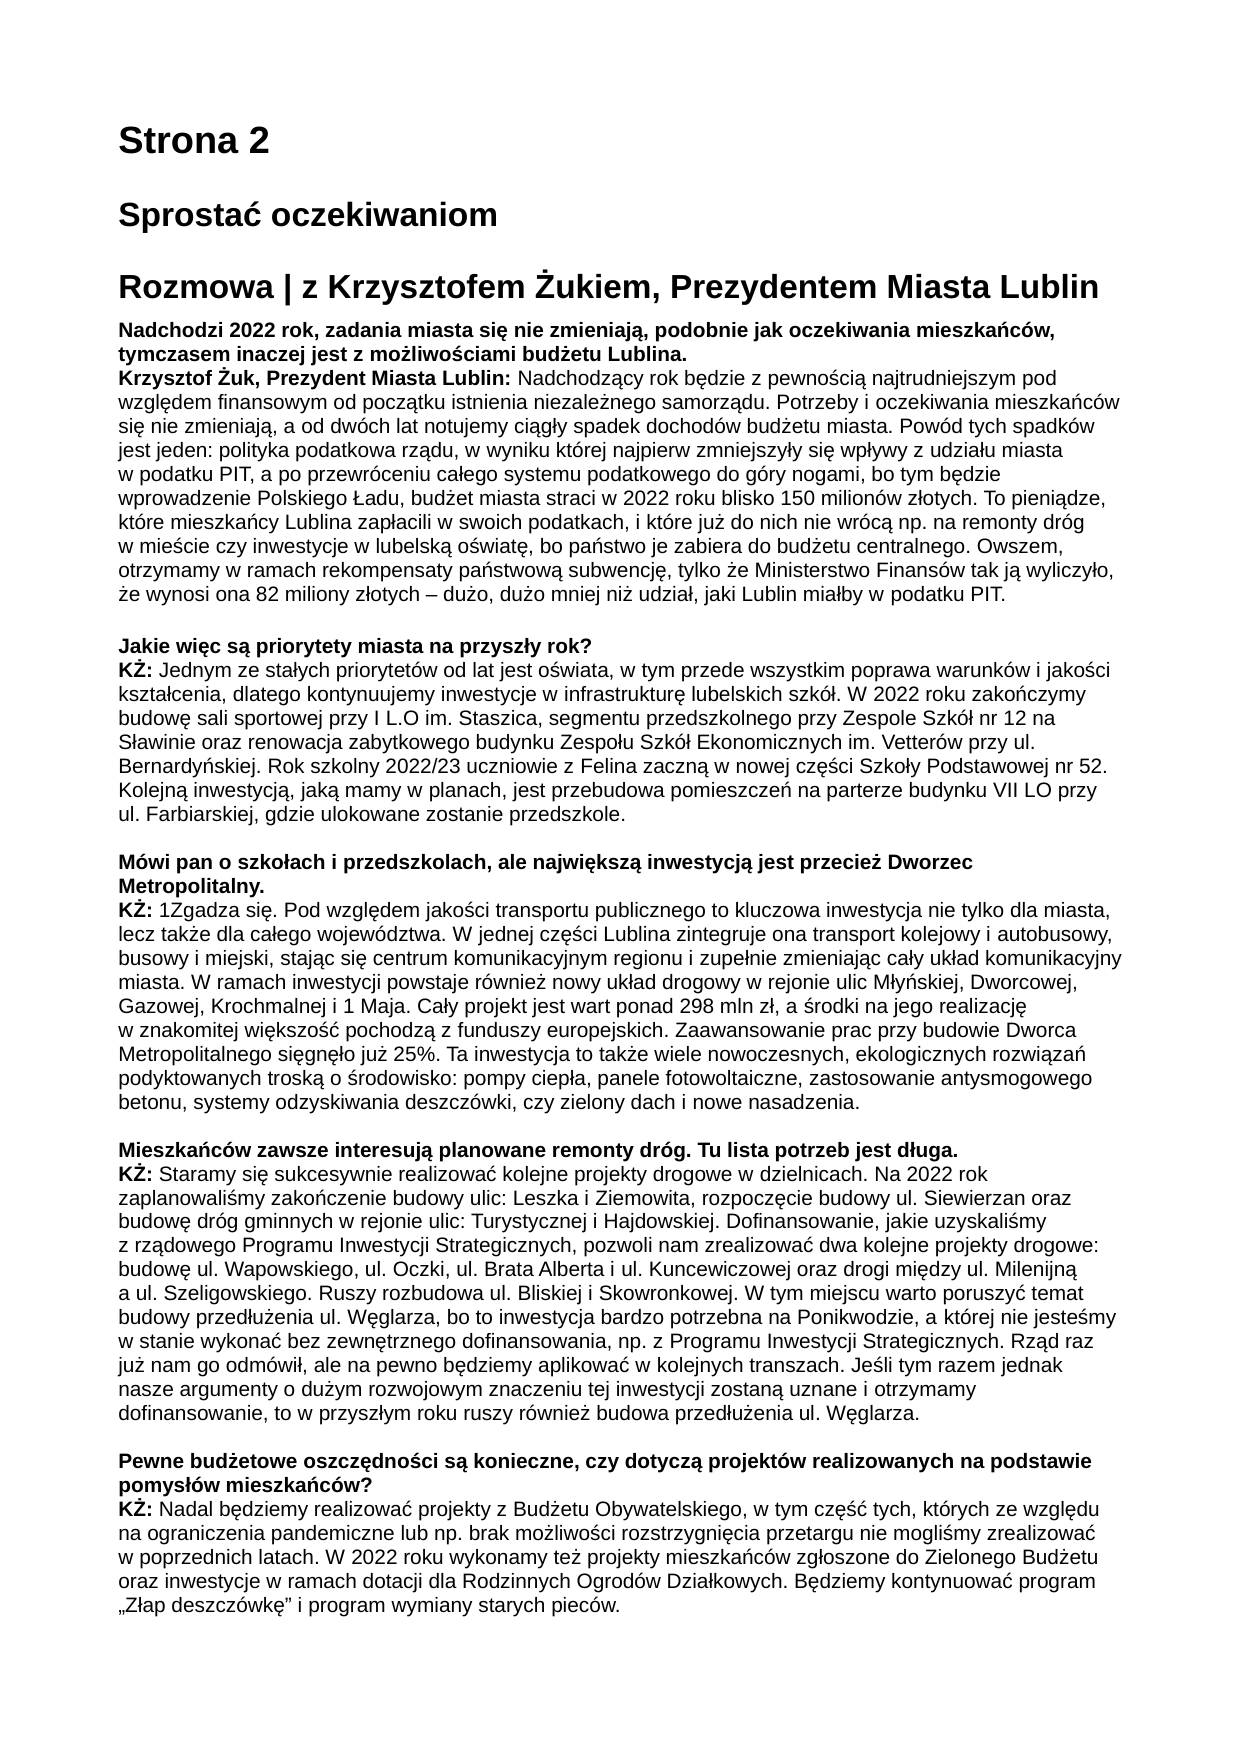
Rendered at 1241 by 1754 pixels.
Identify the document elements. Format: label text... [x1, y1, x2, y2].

text KŻ: 1Zgadza się. Pod względem jakości transportu publicznego to kluczowa inwestycja nie tylko dla miasta, lecz także dla całego województwa. W jednej części Lublina zintegruje ona transport kolejowy i autobusowy, busowy i miejski, stając się centrum komunikacyjnym regionu i zupełnie zmieniając cały układ komunikacyjny miasta. W ramach inwestycji powstaje również nowy układ drogowy w rejonie ulic Młyńskiej, Dworcowej, Gazowej, Krochmalnej i 1 Maja. Cały projekt jest wart ponad 298 mln zł, a środki na jego realizację w znakomitej większość pochodzą z funduszy europejskich. Zaawansowanie prac przy budowie Dworca Metropolitalnego sięgnęło już 25%. Ta inwestycja to także wiele nowoczesnych, ekologicznych rozwiązań podyktowanych troską o środowisko: pompy ciepła, panele fotowoltaiczne, zastosowanie antysmogowego betonu, systemy odzyskiwania deszczówki, czy zielony dach i nowe nasadzenia. [118, 898, 1122, 1113]
text Jakie więc są priorytety miasta na przyszły rok? [118, 634, 1122, 658]
text Nadchodzi 2022 rok, zadania miasta się nie zmieniają, podobnie jak oczekiwania mieszkańców, tymczasem inaczej jest z możliwościami budżetu Lublina. [118, 318, 1122, 366]
text Mieszkańców zawsze interesują planowane remonty dróg. Tu lista potrzeb jest długa. [118, 1137, 1122, 1161]
text KŻ: Staramy się sukcesywnie realizować kolejne projekty drogowe w dzielnicach. Na 2022 rok zaplanowaliśmy zakończenie budowy ulic: Leszka i Ziemowita, rozpoczęcie budowy ul. Siewierzan oraz budowę dróg gminnych w rejonie ulic: Turystycznej i Hajdowskiej. Dofinansowanie, jakie uzyskaliśmy z rządowego Programu Inwestycji Strategicznych, pozwoli nam zrealizować dwa kolejne projekty drogowe: budowę ul. Wapowskiego, ul. Oczki, ul. Brata Alberta i ul. Kuncewiczowej oraz drogi między ul. Milenijną a ul. Szeligowskiego. Ruszy rozbudowa ul. Bliskiej i Skowronkowej. W tym miejscu warto poruszyć temat budowy przedłużenia ul. Węglarza, bo to inwestycja bardzo potrzebna na Ponikwodzie, a której nie jesteśmy w stanie wykonać bez zewnętrznego dofinansowania, np. z Programu Inwestycji Strategicznych. Rząd raz już nam go odmówił, ale na pewno będziemy aplikować w kolejnych transzach. Jeśli tym razem jednak nasze argumenty o dużym rozwojowym znaczeniu tej inwestycji zostaną uznane i otrzymamy dofinansowanie, to w przyszłym roku ruszy również budowa przedłużenia ul. Węglarza. [118, 1161, 1122, 1425]
text Mówi pan o szkołach i przedszkolach, ale największą inwestycją jest przecież Dworzec Metropolitalny. [118, 850, 1122, 898]
text KŻ: Jednym ze stałych priorytetów od lat jest oświata, w tym przede wszystkim poprawa warunków i jakości kształcenia, dlatego kontynuujemy inwestycje w infrastrukturę lubelskich szkół. W 2022 roku zakończymy budowę sali sportowej przy I L.O im. Staszica, segmentu przedszkolnego przy Zespole Szkół nr 12 na Sławinie oraz renowacja zabytkowego budynku Zespołu Szkół Ekonomicznych im. Vetterów przy ul. Bernardyńskiej. Rok szkolny 2022/23 uczniowie z Felina zaczną w nowej części Szkoły Podstawowej nr 52. Kolejną inwestycją, jaką mamy w planach, jest przebudowa pomieszczeń na parterze budynku VII LO przy ul. Farbiarskiej, gdzie ulokowane zostanie przedszkole. [118, 658, 1122, 826]
subtitle Sprostać oczekiwaniom [118, 195, 1122, 234]
text Pewne budżetowe oszczędności są konieczne, czy dotyczą projektów realizowanych na podstawie pomysłów mieszkańców? [118, 1449, 1122, 1497]
text Krzysztof Żuk, Prezydent Miasta Lublin: Nadchodzący rok będzie z pewnością najtrudniejszym pod względem finansowym od początku istnienia niezależnego samorządu. Potrzeby i oczekiwania mieszkańców się nie zmieniają, a od dwóch lat notujemy ciągły spadek dochodów budżetu miasta. Powód tych spadków jest jeden: polityka podatkowa rządu, w wyniku której najpierw zmniejszyły się wpływy z udziału miasta w podatku PIT, a po przewróceniu całego systemu podatkowego do góry nogami, bo tym będzie wprowadzenie Polskiego Ładu, budżet miasta straci w 2022 roku blisko 150 milionów złotych. To pieniądze, które mieszkańcy Lublina zapłacili w swoich podatkach, i które już do nich nie wrócą np. na remonty dróg w mieście czy inwestycje w lubelską oświatę, bo państwo je zabiera do budżetu centralnego. Owszem, otrzymamy w ramach rekompensaty państwową subwencję, tylko że Ministerstwo Finansów tak ją wyliczyło, że wynosi ona 82 miliony złotych – dużo, dużo mniej niż udział, jaki Lublin miałby w podatku PIT. [118, 366, 1122, 606]
text KŻ: Nadal będziemy realizować projekty z Budżetu Obywatelskiego, w tym część tych, których ze względu na ograniczenia pandemiczne lub np. brak możliwości rozstrzygnięcia przetargu nie mogliśmy zrealizować w poprzednich latach. W 2022 roku wykonamy też projekty mieszkańców zgłoszone do Zielonego Budżetu oraz inwestycje w ramach dotacji dla Rodzinnych Ogrodów Działkowych. Będziemy kontynuować program „Złap deszczówkę” i program wymiany starych pieców. [118, 1497, 1122, 1617]
subtitle Rozmowa | z Krzysztofem Żukiem, Prezydentem Miasta Lublin [118, 267, 1122, 306]
subtitle Strona 2 [118, 118, 1122, 162]
